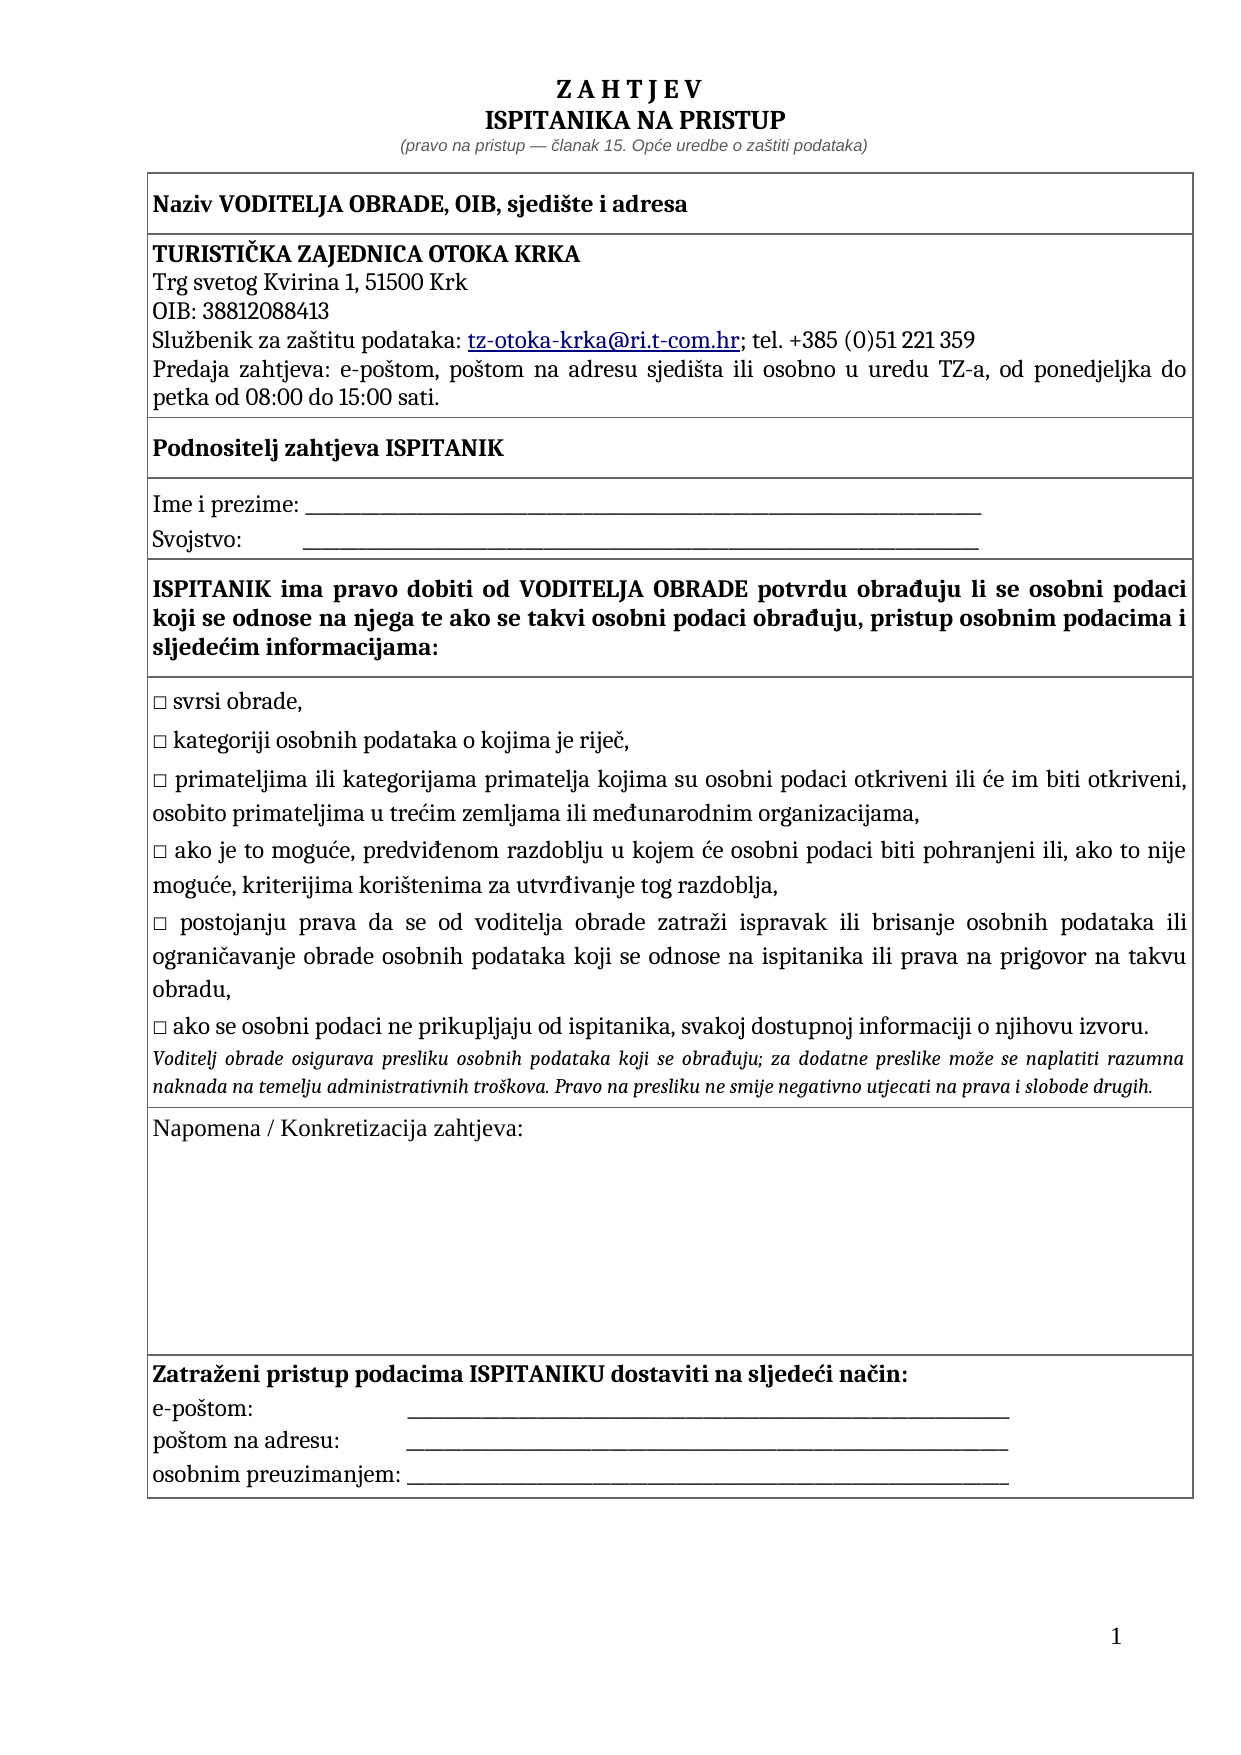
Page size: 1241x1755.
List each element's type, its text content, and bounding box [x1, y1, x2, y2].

text ISPITANIKA NA PRISTUP [148, 105, 1122, 136]
table_cell Podnositelj zahtjeva ISPITANIK [148, 418, 1192, 477]
text (pravo na pristup — članak 15. Opće uredbe o zaštiti podataka) [148, 136, 1122, 155]
table_cell ISPITANIK ima pravo dobiti od VODITELJA OBRADE potvrdu obrađuju li se osobni podaci koji se odnose na njega te ako se takvi osobni podaci obrađuju, pristup osobnim podacima i sljedećim informacijama: [148, 560, 1192, 676]
table_cell Napomena / Konkretizacija zahtjeva: [148, 1108, 1192, 1354]
table_cell Zatraženi pristup podacima ISPITANIKU dostaviti na sljedeći način: e-poštom: _________________________________________________________________ poštom na adresu: _________________________________________________________________ osobnim preuzimanjem: _________________________________________________________________ [148, 1356, 1192, 1497]
table_header Naziv VODITELJA OBRADE, OIB, sjedište i adresa [148, 174, 1192, 233]
text Z A H T J E V [148, 74, 1122, 105]
table_cell Ime i prezime: _________________________________________________________________________ Svojstvo: _________________________________________________________________________ [148, 479, 1192, 558]
table_cell ☐ svrsi obrade, ☐ kategoriji osobnih podataka o kojima je riječ, ☐ primateljima ili kategorijama primatelja kojima su osobni podaci otkriveni ili će im biti otkriveni, osobito primateljima u trećim zemljama ili međunarodnim organizacijama, ☐ ako je to moguće, predviđenom razdoblju u kojem će osobni podaci biti pohranjeni ili, ako to nije moguće, kriterijima korištenima za utvrđivanje tog razdoblja, ☐ postojanju prava da se od voditelja obrade zatraži ispravak ili brisanje osobnih podataka ili ograničavanje obrade osobnih podataka koji se odnose na ispitanika ili prava na prigovor na takvu obradu, ☐ ako se osobni podaci ne prikupljaju od ispitanika, svakoj dostupnoj informaciji o njihovu izvoru. Voditelj obrade osigurava presliku osobnih podataka koji se obrađuju; za dodatne preslike može se naplatiti razumna naknada na temelju administrativnih troškova. Pravo na presliku ne smije negativno utjecati na prava i slobode drugih. [148, 678, 1192, 1107]
table_cell TURISTIČKA ZAJEDNICA OTOKA KRKA Trg svetog Kvirina 1, 51500 Krk OIB: 38812088413 Službenik za zaštitu podataka: tz-otoka-krka@ri.t-com.hr; tel. +385 (0)51 221 359 Predaja zahtjeva: e-poštom, poštom na adresu sjedišta ili osobno u uredu TZ-a, od ponedjeljka do petka od 08:00 do 15:00 sati. [148, 235, 1192, 417]
